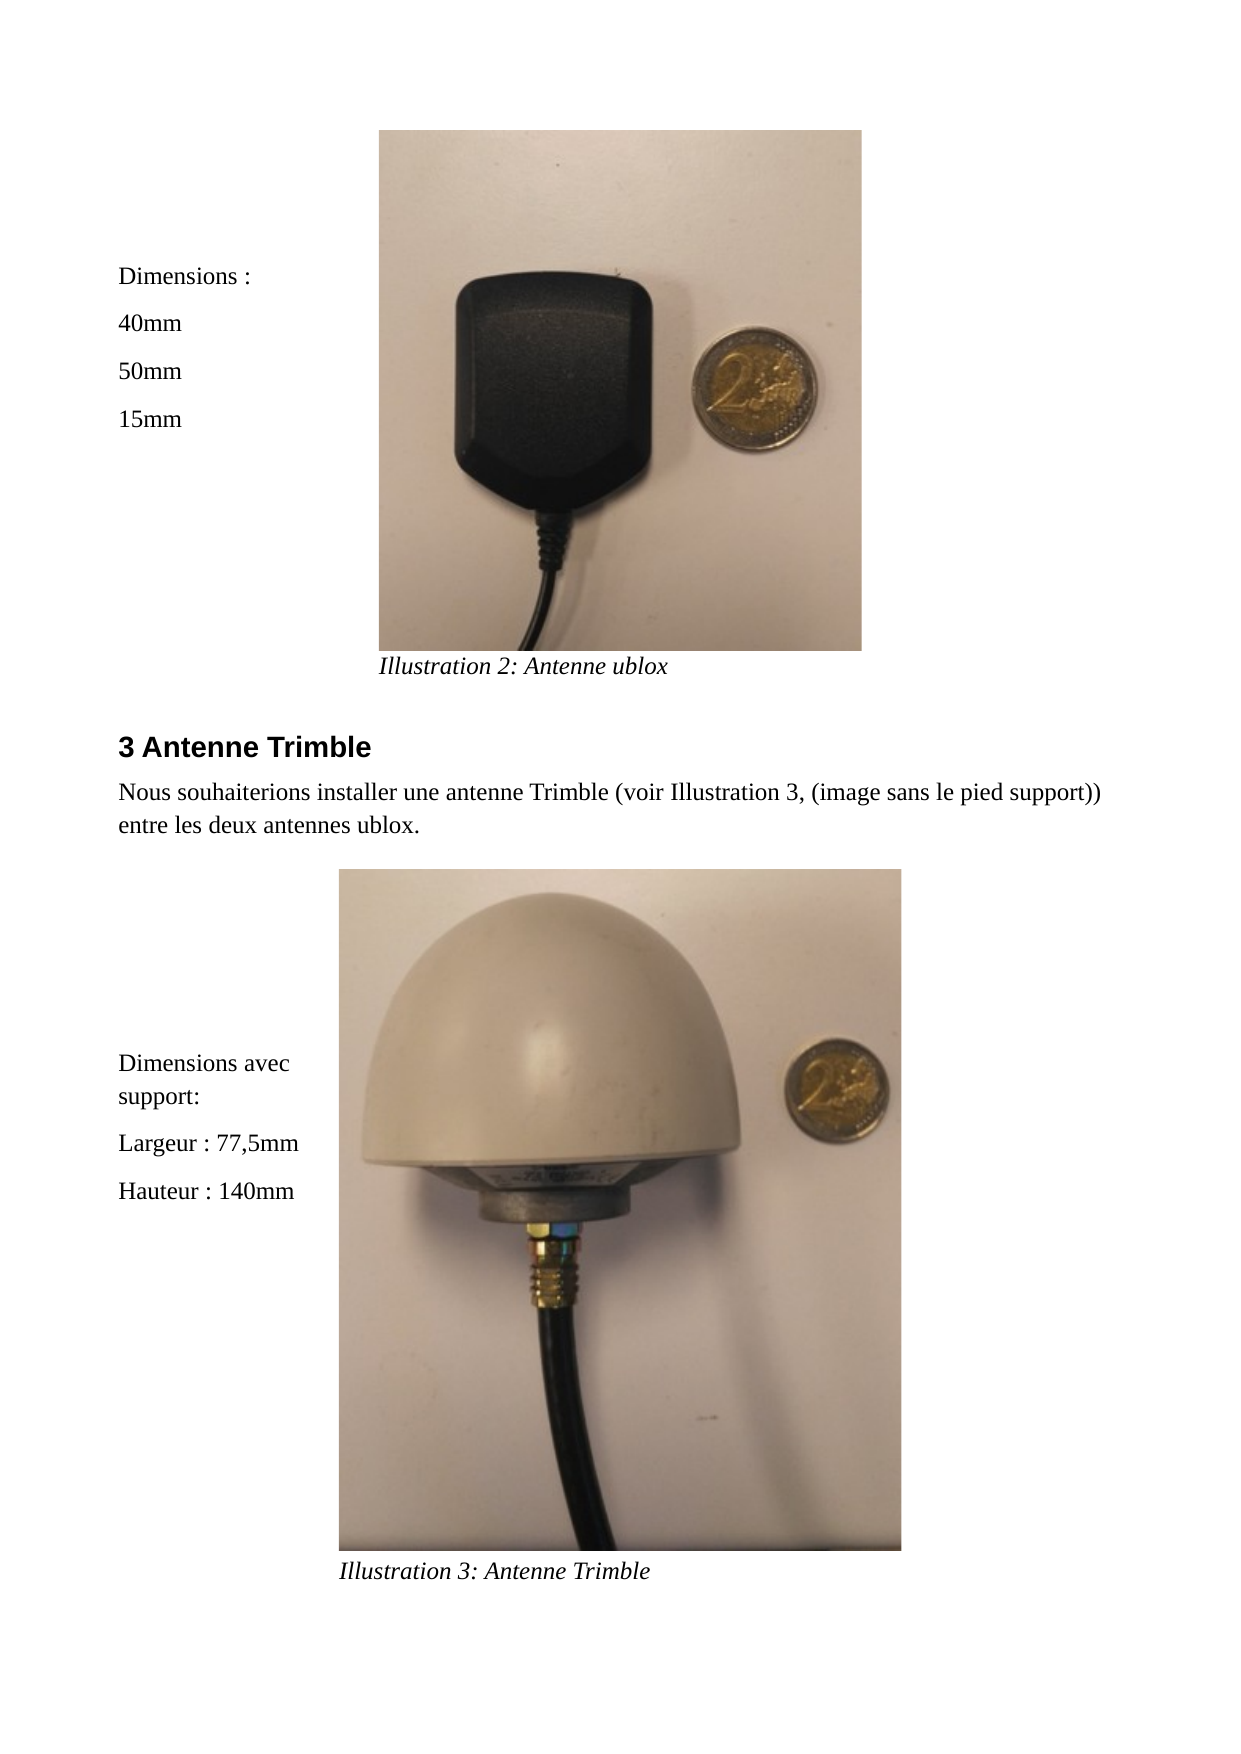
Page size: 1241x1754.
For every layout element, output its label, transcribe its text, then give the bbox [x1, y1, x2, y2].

text [862, 261, 1122, 290]
text [902, 1048, 1122, 1109]
text 40mm [118, 308, 378, 337]
subtitle 3 Antenne Trimble [118, 730, 1122, 764]
text [902, 1128, 1122, 1157]
text Illustration : Antenne Trimble [339, 1551, 901, 1585]
text Nous souhaiterions installer une antenne Trimble (voir Illustration 3, (image sans le pied support)) entre les deux antennes ublox. [118, 777, 1122, 838]
text [862, 404, 1122, 432]
text Illustration : Antenne ublox [379, 651, 862, 679]
text Largeur : 77,5mm [118, 1128, 338, 1157]
text [862, 308, 1122, 337]
text Dimensions : [118, 261, 378, 290]
picture [378, 130, 862, 651]
text [902, 1176, 1122, 1205]
text 50mm [118, 356, 378, 385]
text [862, 356, 1122, 385]
text Hauteur : 140mm [118, 1176, 338, 1205]
text 15mm [118, 404, 378, 432]
picture [338, 869, 902, 1551]
text Dimensions avec support: [118, 1048, 338, 1109]
